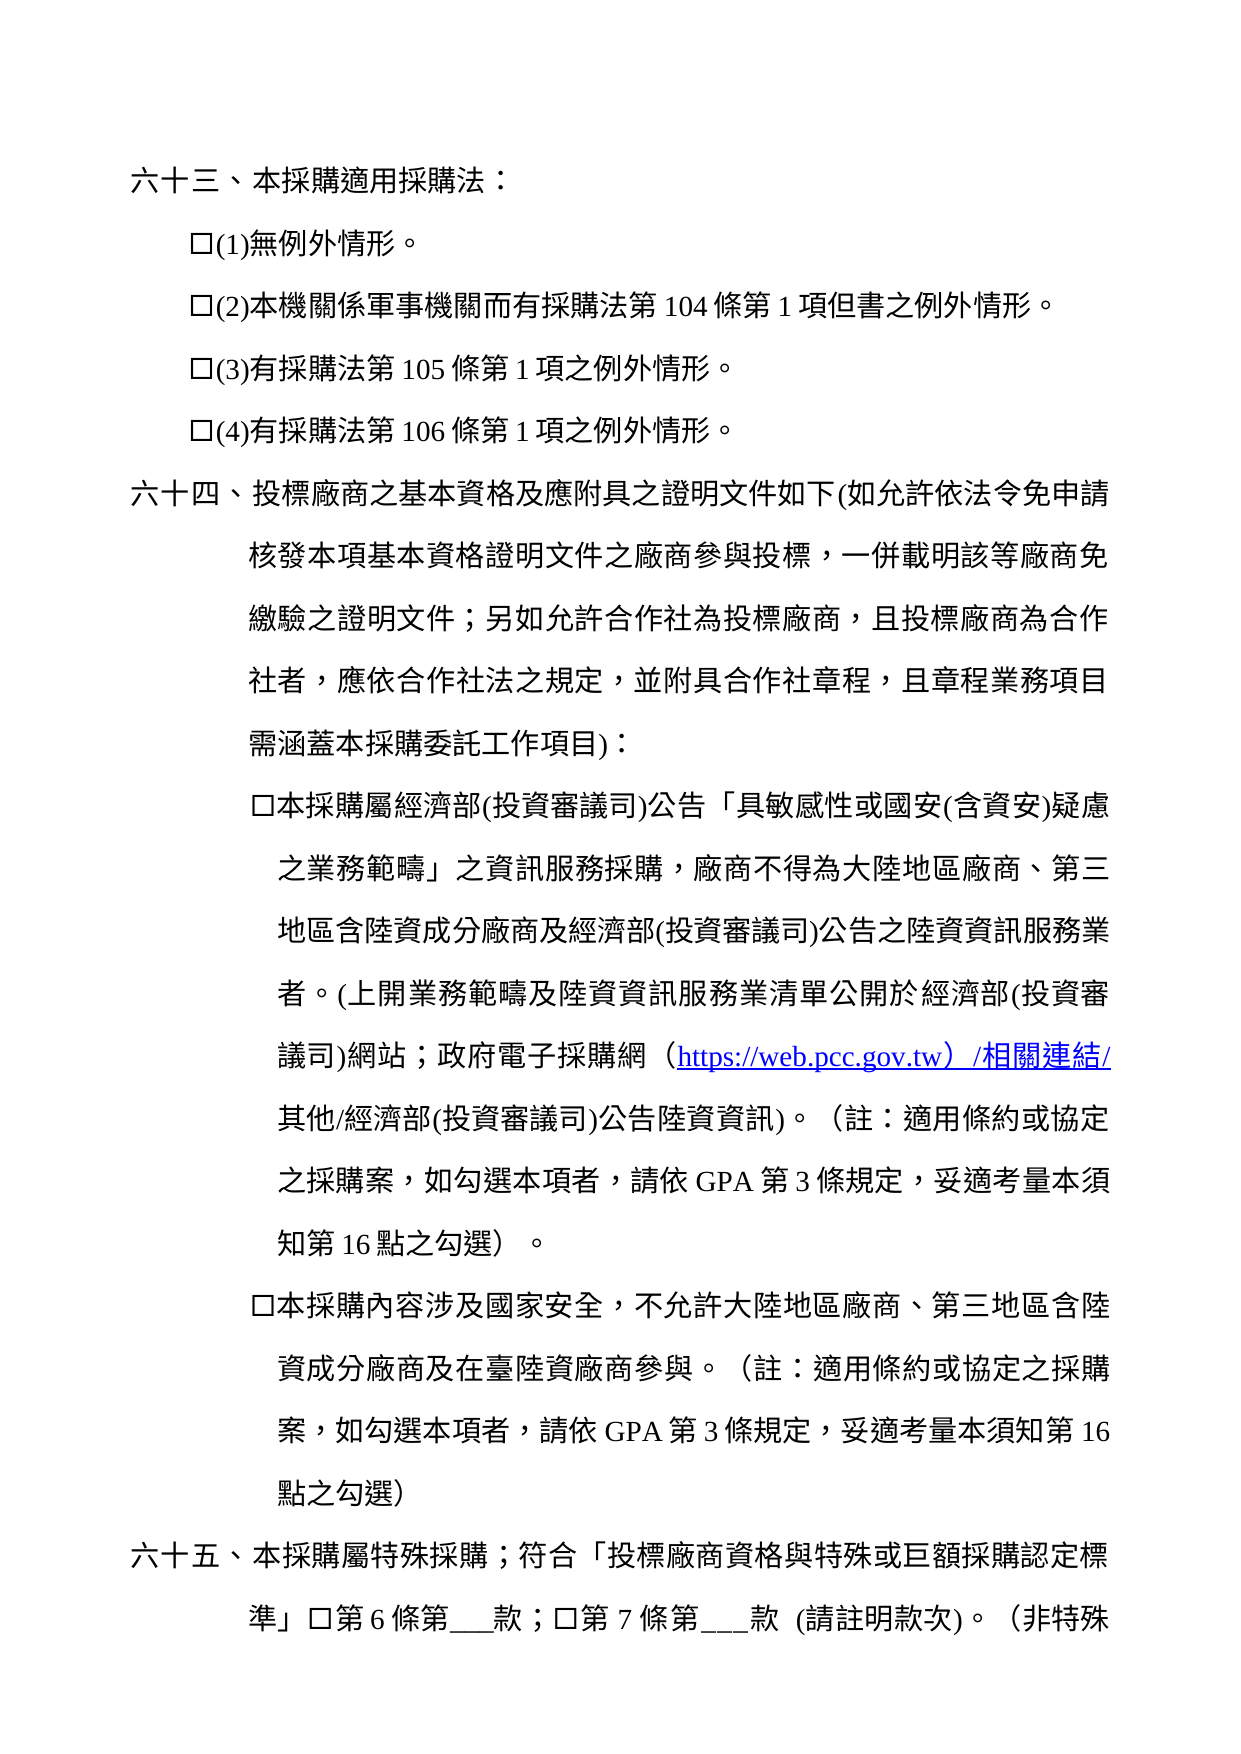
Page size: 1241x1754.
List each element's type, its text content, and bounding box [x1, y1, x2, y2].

text 本採購內容涉及國家安全，不允許大陸地區廠商、第三地區含陸資成分廠商及在臺陸資廠商參與。（註：適用條約或協定之採購案，如勾選本項者，請依GPA第3條規定，妥適考量本須知第16點之勾選） [250, 1262, 1110, 1512]
list 本採購適用採購法： [130, 137, 1110, 200]
text (3)有採購法第105條第1項之例外情形。 [130, 325, 1110, 387]
text (2)本機關係軍事機關而有採購法第104條第1項但書之例外情形。 [130, 262, 1110, 325]
text (4)有採購法第106條第1項之例外情形。 [130, 387, 1110, 450]
text 本採購屬經濟部(投資審議司)公告「具敏感性或國安(含資安)疑慮之業務範疇」之資訊服務採購，廠商不得為大陸地區廠商、第三地區含陸資成分廠商及經濟部(投資審議司)公告之陸資資訊服務業者。(上開業務範疇及陸資資訊服務業清單公開於經濟部(投資審議司)網站；政府電子採購網（https://web.pcc.gov.tw）/相關連結/其他/經濟部(投資審議司)公告陸資資訊)。（註：適用條約或協定之採購案，如勾選本項者，請依GPA第3條規定，妥適考量本須知第16點之勾選）。 [250, 762, 1110, 1262]
list 本採購屬特殊採購；符合「投標廠商資格與特殊或巨額採購認定標準」第6條第___款；第7條第___款 (請註明款次)。（非特殊 [130, 1512, 1110, 1637]
text (1)無例外情形。 [130, 200, 1110, 262]
list 投標廠商之基本資格及應附具之證明文件如下(如允許依法令免申請核發本項基本資格證明文件之廠商參與投標，一併載明該等廠商免繳驗之證明文件；另如允許合作社為投標廠商，且投標廠商為合作社者，應依合作社法之規定，並附具合作社章程，且章程業務項目需涵蓋本採購委託工作項目)： [130, 450, 1110, 762]
